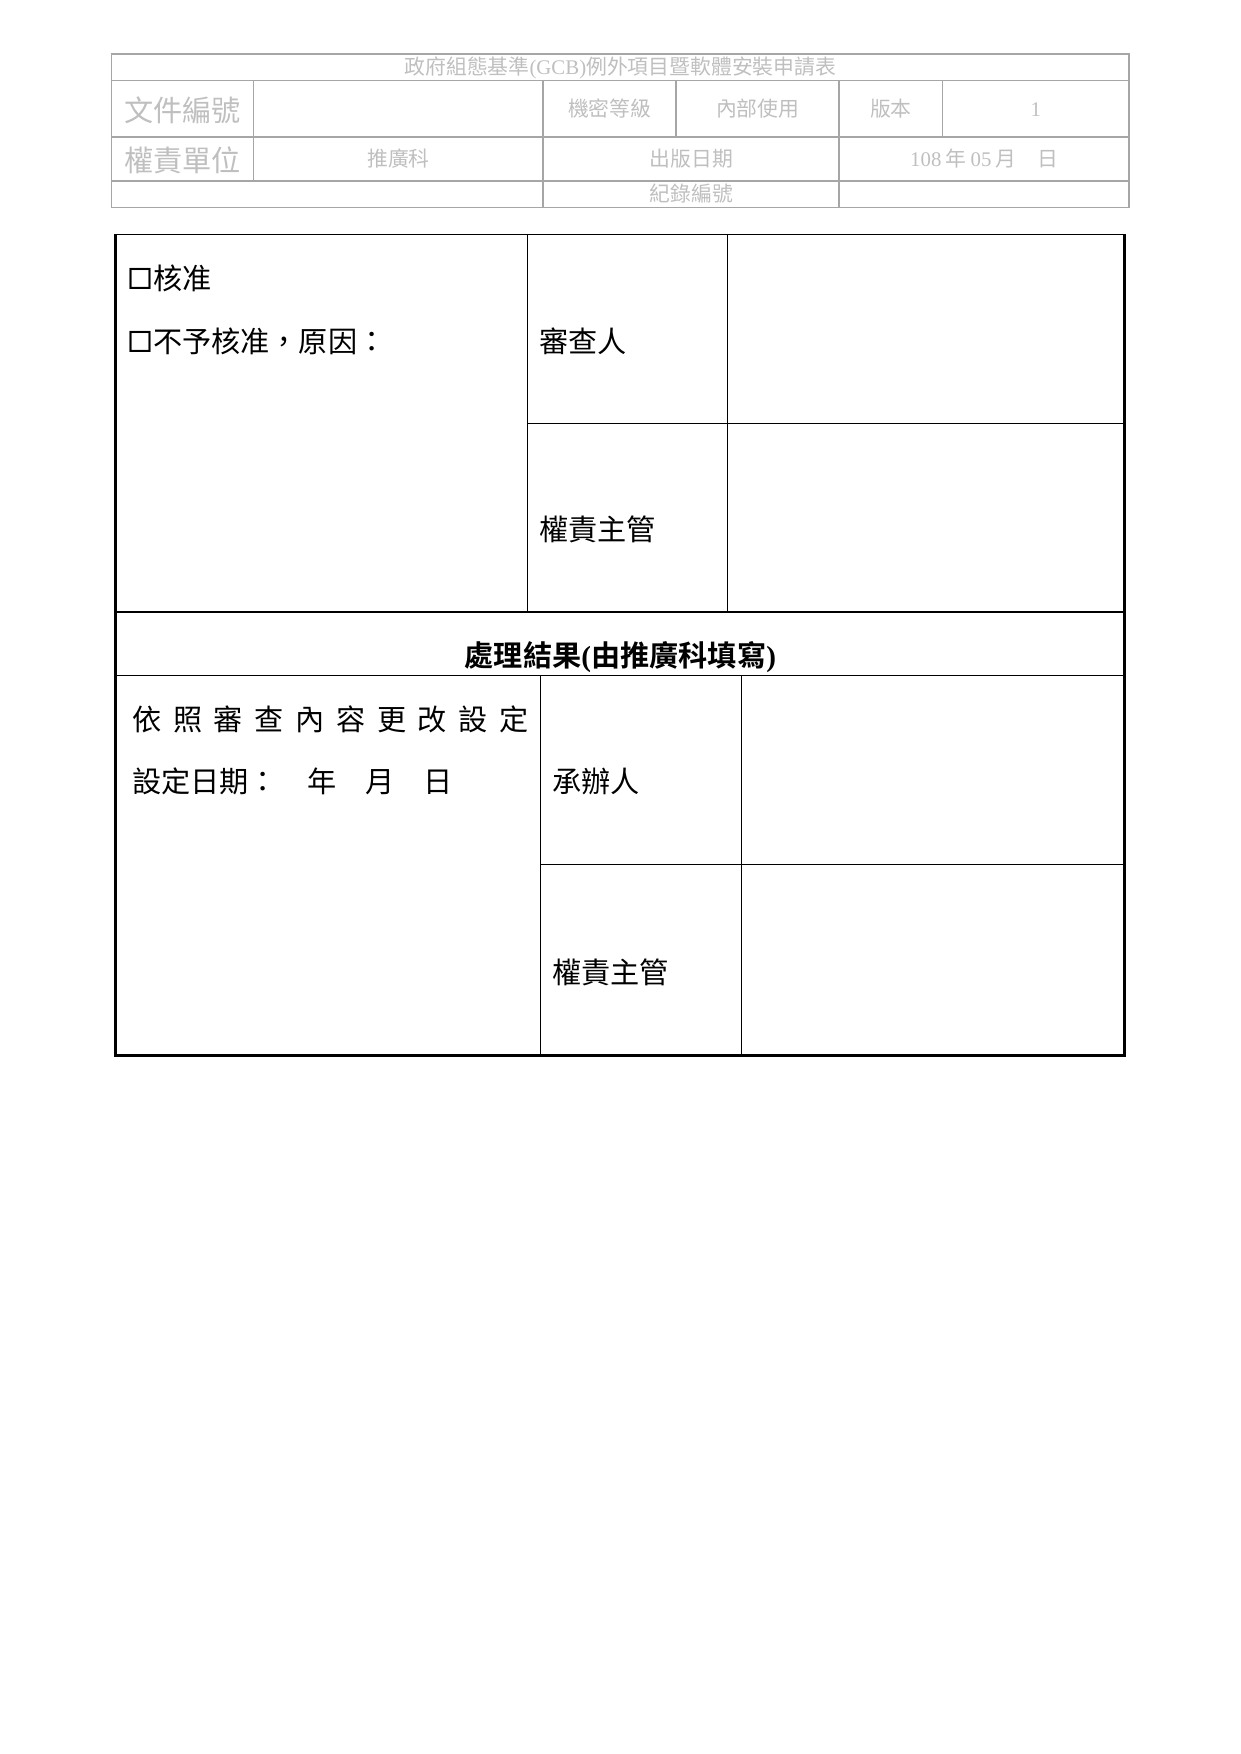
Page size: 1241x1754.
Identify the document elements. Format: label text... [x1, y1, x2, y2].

table_cell [117, 864, 121, 1054]
table_cell [728, 424, 1123, 611]
table_cell [742, 865, 1123, 1054]
table_cell 處理結果(由推廣科填寫) [117, 613, 1123, 675]
table_cell 權責主管 [528, 424, 727, 611]
table_cell 承辦人 [541, 676, 741, 863]
table_cell 核准 不予核准，原因： [117, 235, 527, 611]
table_cell 權責主管 [541, 865, 741, 1054]
table_cell 審查人 [528, 235, 727, 423]
table_cell 依照審查內容更改設定 設定日期： 年 月 日 [121, 676, 540, 1054]
table_cell [117, 676, 121, 863]
table_cell [728, 235, 1123, 423]
table_cell [742, 676, 1123, 863]
